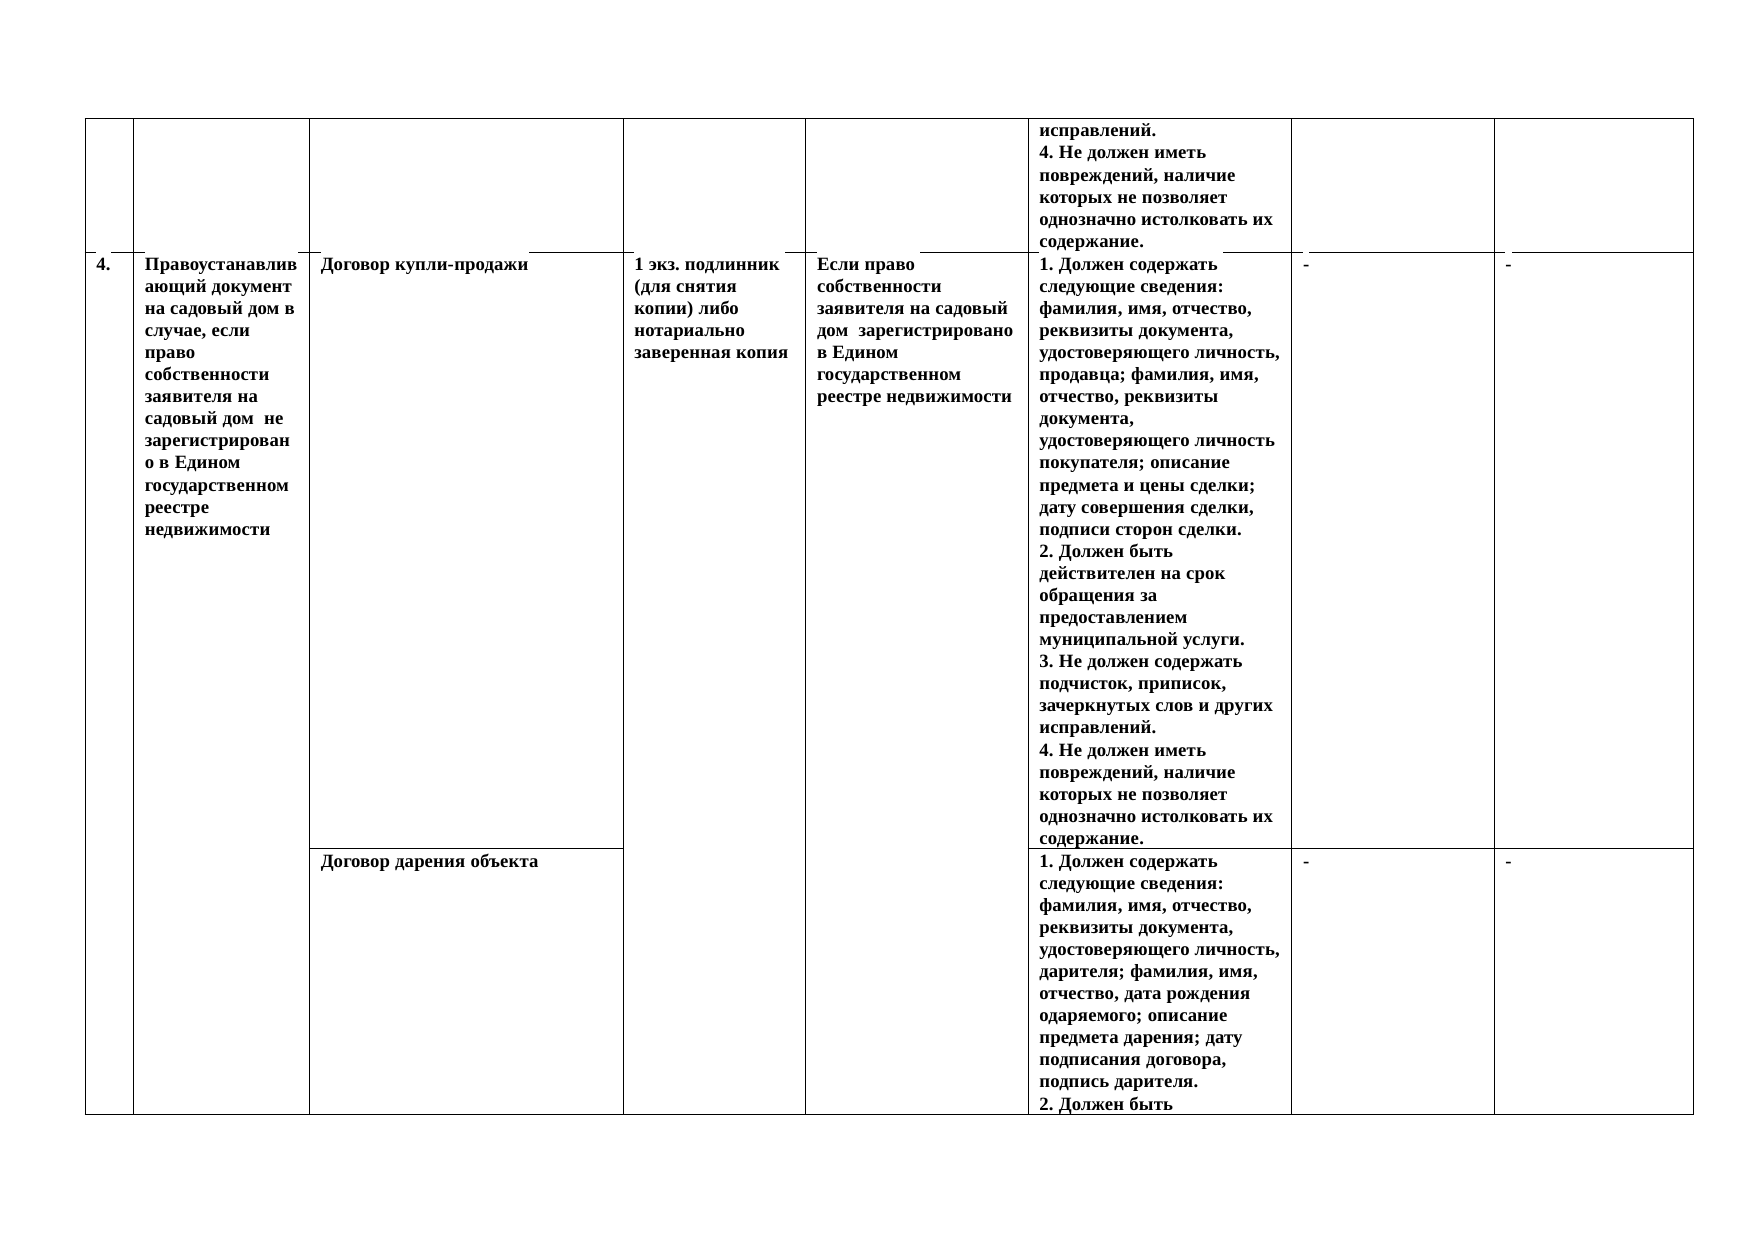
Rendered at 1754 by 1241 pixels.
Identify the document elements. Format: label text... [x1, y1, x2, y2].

table_cell 1. Должен содержать следующие сведения: фамилия, имя, отчество, реквизиты документа, удостоверяющего личность, дарителя; фамилия, имя, отчество, дата рождения одаряемого; описание предмета дарения; дату подписания договора, подпись дарителя. 2. Должен быть [1029, 849, 1291, 1114]
table_cell - [1495, 253, 1693, 848]
table_cell [806, 119, 1028, 251]
table_cell - [1495, 849, 1693, 1114]
table_cell [86, 119, 133, 251]
table_cell Договор купли-продажи [310, 253, 623, 848]
table_cell [310, 119, 623, 251]
table_cell - [1292, 253, 1494, 848]
table_cell - [1292, 849, 1494, 1114]
table_cell Правоустанавливающий документ на садовый дом в случае, если право собственности заявителя на садовый дом не зарегистрировано в Едином государственном реестре недвижимости [134, 253, 309, 1114]
table_cell Если право собственности заявителя на садовый дом зарегистрировано в Едином государственном реестре недвижимости [806, 253, 1028, 1114]
table_cell исправлений. 4. Не должен иметь повреждений, наличие которых не позволяет однозначно истолковать их содержание. [1029, 119, 1291, 251]
table_cell 1 экз. подлинник (для снятия копии) либо нотариально заверенная копия [624, 253, 805, 1114]
table_cell - [1292, 119, 1494, 251]
table_cell 4. [86, 253, 133, 1114]
table_cell [624, 119, 805, 251]
table_cell Договор дарения объекта [310, 849, 623, 1114]
table_cell 1. Должен содержать следующие сведения: фамилия, имя, отчество, реквизиты документа, удостоверяющего личность, продавца; фамилия, имя, отчество, реквизиты документа, удостоверяющего личность покупателя; описание предмета и цены сделки; дату совершения сделки, подписи сторон сделки. 2. Должен быть действителен на срок обращения за предоставлением муниципальной услуги. 3. Не должен содержать подчисток, приписок, зачеркнутых слов и других исправлений. 4. Не должен иметь повреждений, наличие которых не позволяет однозначно истолковать их содержание. [1029, 253, 1291, 848]
table_cell - [1495, 119, 1693, 251]
table_cell [134, 119, 309, 251]
